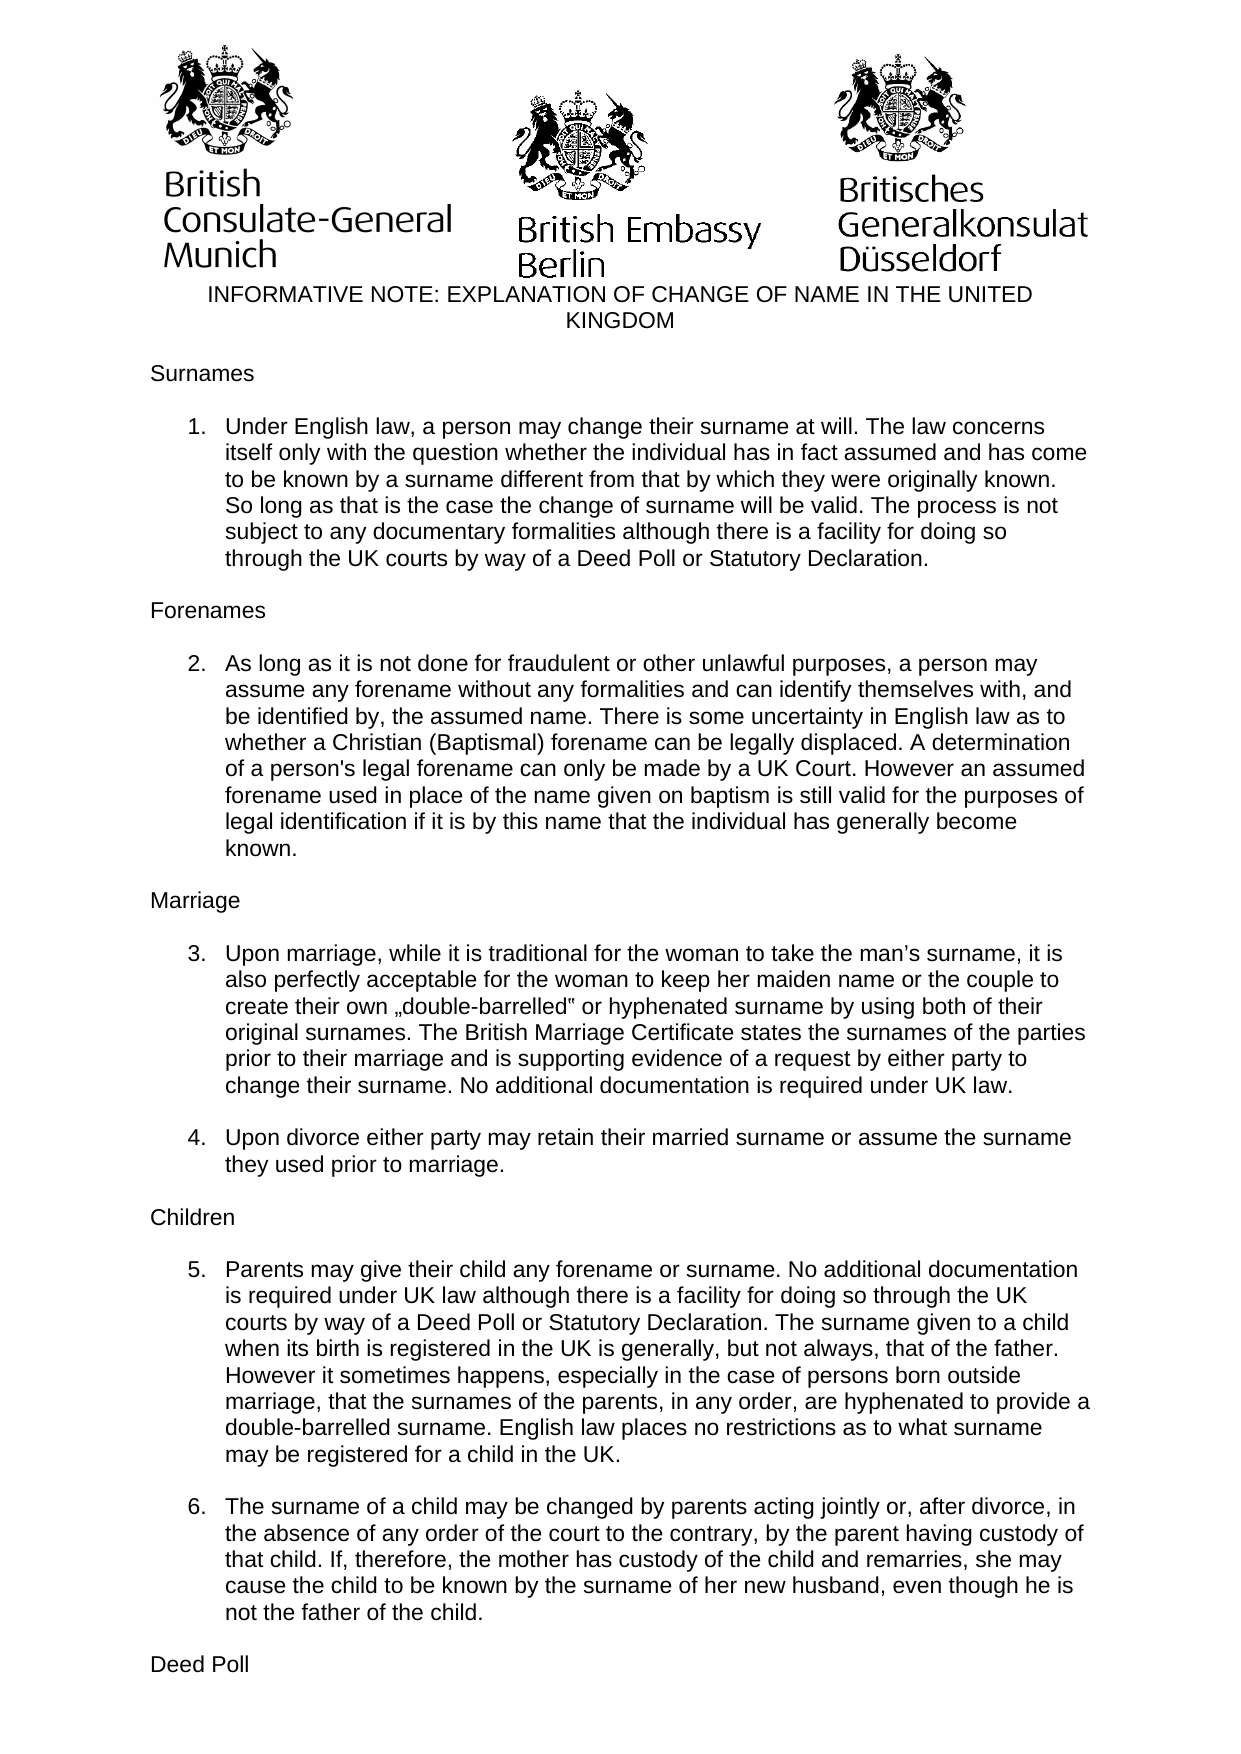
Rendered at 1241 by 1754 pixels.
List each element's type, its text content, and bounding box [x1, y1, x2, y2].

list Upon marriage, while it is traditional for the woman to take the man’s surname, it is also perfectly acceptable for the woman to keep her maiden name or the couple to create their own „double-barrelled‟ or hyphenated surname by using both of their original surnames. The British Marriage Certificate states the surnames of the parties prior to their marriage and is supporting evidence of a request by either party to change their surname. No additional documentation is required under UK law. [187, 940, 1090, 1098]
list Upon divorce either party may retain their married surname or assume the surname they used prior to marriage. [187, 1124, 1090, 1177]
text Deed Poll [150, 1651, 1090, 1678]
text INFORMATIVE NOTE: EXPLANATION OF CHANGE OF NAME IN THE UNITED KINGDOM [150, 150, 1090, 334]
text Marriage [150, 887, 1090, 913]
list Under English law, a person may change their surname at will. The law concerns itself only with the question whether the individual has in fact assumed and has come to be known by a surname different from that by which they were originally known. So long as that is the case the change of surname will be valid. The process is not subject to any documentary formalities although there is a facility for doing so through the UK courts by way of a Deed Poll or Statutory Declaration. [187, 413, 1090, 571]
text Children [150, 1203, 1090, 1230]
list The surname of a child may be changed by parents acting jointly or, after divorce, in the absence of any order of the court to the contrary, by the parent having custody of that child. If, therefore, the mother has custody of the child and remarries, she may cause the child to be known by the surname of her new husband, even though he is not the father of the child. [187, 1493, 1090, 1625]
list Parents may give their child any forename or surname. No additional documentation is required under UK law although there is a facility for doing so through the UK courts by way of a Deed Poll or Statutory Declaration. The surname given to a child when its birth is registered in the UK is generally, but not always, that of the father. However it sometimes happens, especially in the case of persons born outside marriage, that the surnames of the parents, in any order, are hyphenated to provide a double-barrelled surname. English law places no restrictions as to what surname may be registered for a child in the UK. [187, 1256, 1090, 1467]
text Forenames [150, 597, 1090, 624]
text Surnames [150, 360, 1090, 386]
list As long as it is not done for fraudulent or other unlawful purposes, a person may assume any forename without any formalities and can identify themselves with, and be identified by, the assumed name. There is some uncertainty in English law as to whether a Christian (Baptismal) forename can be legally displaced. A determination of a person's legal forename can only be made by a UK Court. However an assumed forename used in place of the name given on baptism is still valid for the purposes of legal identification if it is by this name that the individual has generally become known. [187, 650, 1090, 861]
